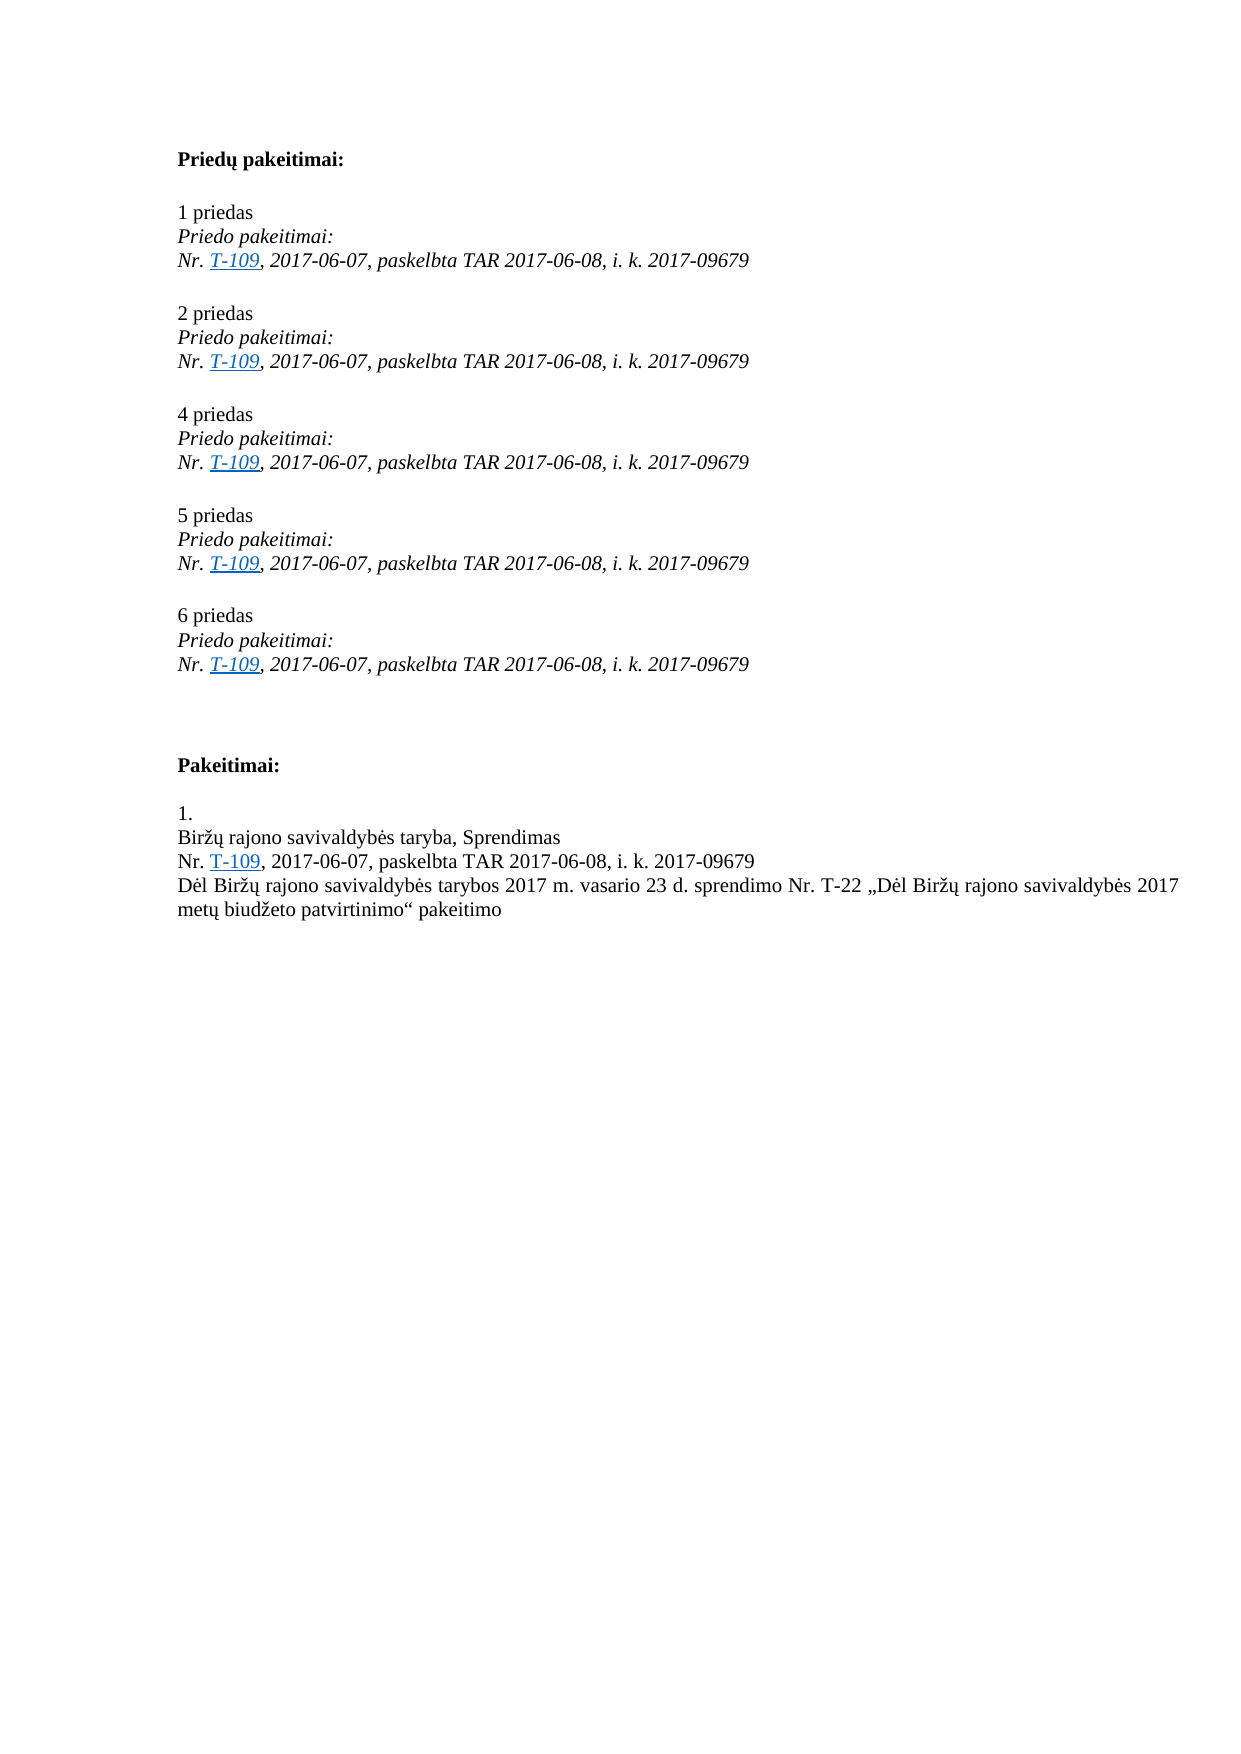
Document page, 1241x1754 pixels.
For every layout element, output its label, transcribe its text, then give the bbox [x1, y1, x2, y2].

text Nr. T-109, 2017-06-07, paskelbta TAR 2017-06-08, i. k. 2017-09679 [177, 248, 1181, 272]
text Priedo pakeitimai: [177, 627, 1181, 652]
text Nr. T-109, 2017-06-07, paskelbta TAR 2017-06-08, i. k. 2017-09679 [177, 349, 1181, 373]
text Nr. T-109, 2017-06-07, paskelbta TAR 2017-06-08, i. k. 2017-09679 [177, 652, 1181, 676]
text Nr. T-109, 2017-06-07, paskelbta TAR 2017-06-08, i. k. 2017-09679 [177, 849, 1181, 873]
text Dėl Biržų rajono savivaldybės tarybos 2017 m. vasario 23 d. sprendimo Nr. T-22 „Dėl Biržų rajono savivaldybės 2017 metų biudžeto patvirtinimo“ pakeitimo [177, 873, 1181, 921]
text Priedo pakeitimai: [177, 527, 1181, 551]
text 5 priedas [177, 502, 1181, 527]
text 1 priedas [177, 200, 1181, 224]
text Priedo pakeitimai: [177, 224, 1181, 248]
text Nr. T-109, 2017-06-07, paskelbta TAR 2017-06-08, i. k. 2017-09679 [177, 450, 1181, 474]
text 4 priedas [177, 402, 1181, 426]
text Priedo pakeitimai: [177, 426, 1181, 450]
text 6 priedas [177, 603, 1181, 627]
text Nr. T-109, 2017-06-07, paskelbta TAR 2017-06-08, i. k. 2017-09679 [177, 551, 1181, 575]
text Priedų pakeitimai: [177, 147, 1181, 171]
text 1. [177, 801, 1181, 825]
text Pakeitimai: [177, 752, 1181, 777]
text Priedo pakeitimai: [177, 325, 1181, 349]
text Biržų rajono savivaldybės taryba, Sprendimas [177, 825, 1181, 849]
text 2 priedas [177, 301, 1181, 325]
